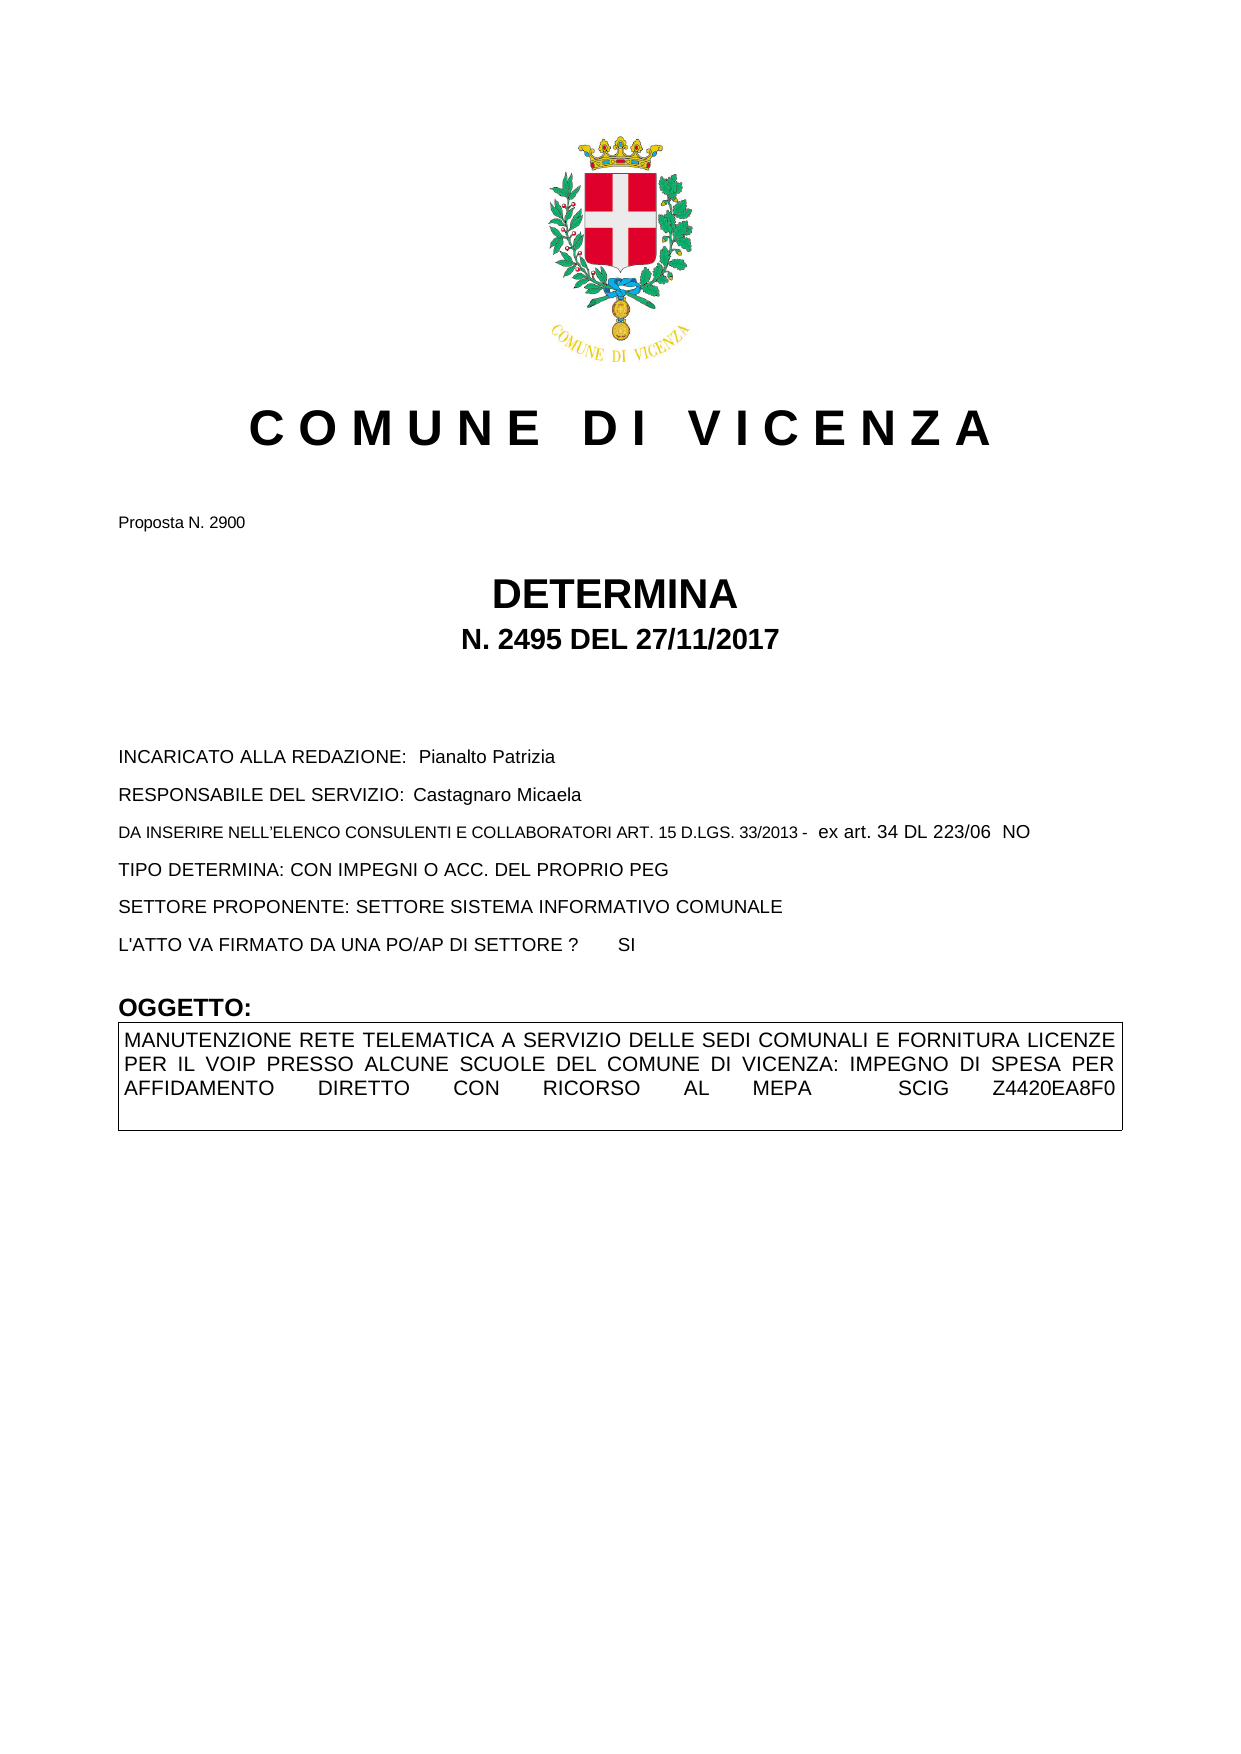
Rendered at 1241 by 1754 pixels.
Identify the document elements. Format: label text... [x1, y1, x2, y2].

text INCARICATO ALLA REDAZIONE: Pianalto Patrizia [118, 730, 1122, 768]
text DETERMINA [118, 570, 1122, 618]
table_header [118, 456, 1122, 495]
text SETTORE PROPONENTE: SETTORE SISTEMA INFORMATIVO COMUNALE [118, 880, 1122, 918]
text C O M U N E D I V I C E N Z A [118, 399, 1122, 456]
text L'ATTO VA FIRMATO DA UNA PO/AP DI SETTORE ? SI [118, 918, 1122, 955]
text RESPONSABILE DEL SERVIZIO: Castagnaro Micaela [118, 768, 1122, 805]
picture [547, 136, 693, 362]
text Proposta N. 2900 [118, 495, 1122, 532]
text N. 2495 DEL 27/11/2017 [118, 618, 1122, 655]
text DA INSERIRE NELL’ELENCO CONSULENTI E COLLABORATORI ART. 15 D.LGS. 33/2013 - ex art. 34 DL 223/06 NO [118, 805, 1122, 843]
text OGGETTO: [118, 993, 1122, 1022]
table_header MANUTENZIONE RETE TELEMATICA A SERVIZIO DELLE SEDI COMUNALI E FORNITURA LICENZE PER IL VOIP PRESSO ALCUNE SCUOLE DEL COMUNE DI VICENZA: IMPEGNO DI SPESA PER AFFIDAMENTO DIRETTO CON RICORSO AL MEPA SCIG Z4420EA8F0 [119, 1023, 1122, 1129]
text TIPO DETERMINA: CON IMPEGNI O ACC. DEL PROPRIO PEG [118, 843, 1122, 880]
